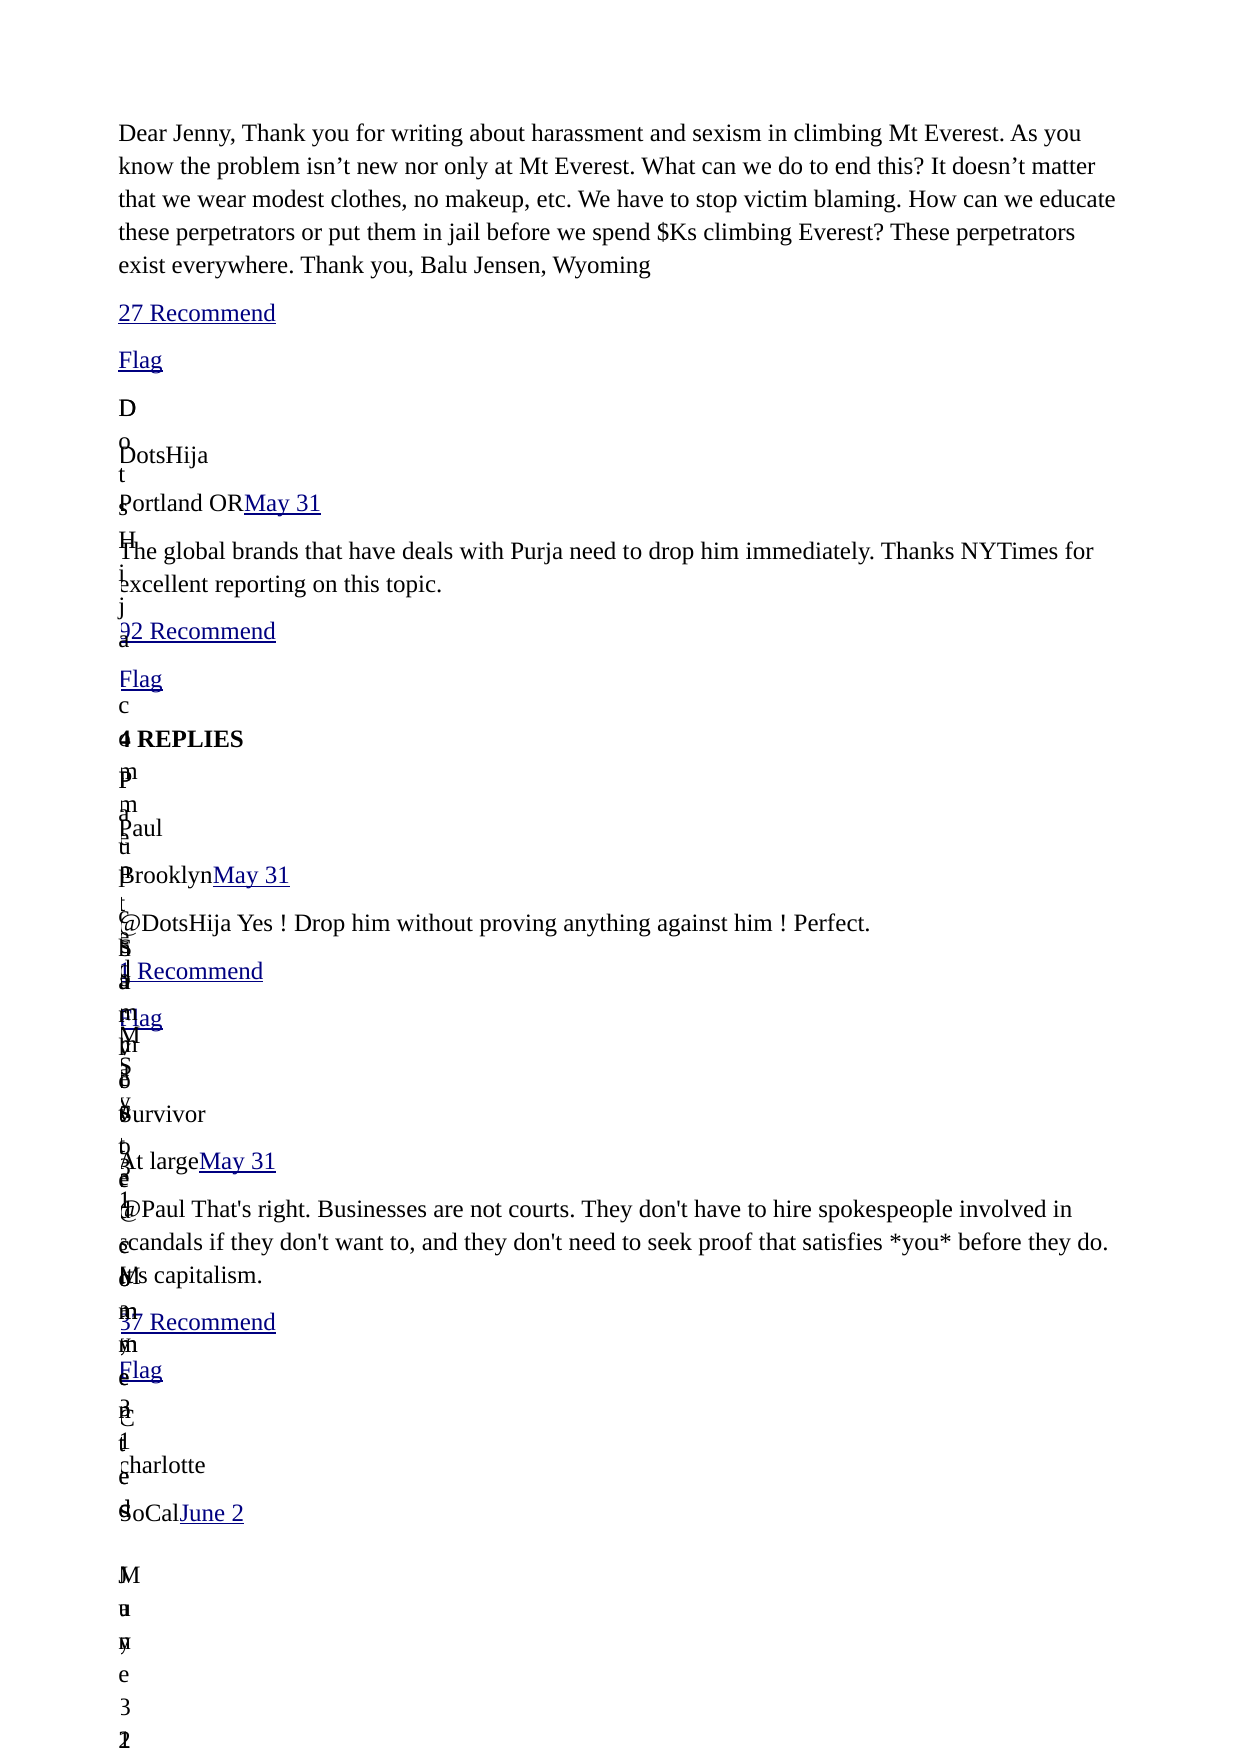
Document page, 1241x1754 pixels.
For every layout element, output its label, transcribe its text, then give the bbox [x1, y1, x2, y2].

text At largeMay 31 [127, 1146, 1122, 1175]
text 37 Recommend [121, 1307, 1122, 1336]
text charlotte [121, 1450, 1122, 1479]
text 27 Recommend [118, 298, 1122, 327]
text Portland ORMay 31 [121, 488, 1122, 517]
subtitle 4 REPLIES [121, 724, 1122, 753]
text @DotsHija Yes ! Drop him without proving anything against him ! Perfect. [121, 908, 1122, 937]
text @Paul That's right. Businesses are not courts. They don't have to hire spokespeople involved in scandals if they don't want to, and they don't need to seek proof that satisfies *you* before they do. It's capitalism. [121, 1194, 1122, 1289]
text S [121, 1051, 1122, 1080]
text Flag [121, 1355, 1122, 1384]
text Flag [118, 345, 1122, 374]
text SoCalJune 2 [121, 1498, 1122, 1527]
text Flag [121, 664, 1122, 693]
text 92 Recommend [121, 616, 1122, 645]
text Dear Jenny, Thank you for writing about harassment and sexism in climbing Mt Everest. As you know the problem isn’t new nor only at Mt Everest. What can we do to end this? It doesn’t matter that we wear modest clothes, no makeup, etc. We have to stop victim blaming. How can we educate these perpetrators or put them in jail before we spend $Ks climbing Everest? These perpetrators exist everywhere. Thank you, Balu Jensen, Wyoming [118, 118, 1122, 279]
text Flag [121, 1003, 1122, 1032]
text C [121, 1403, 1122, 1431]
text P [121, 765, 1122, 794]
text 1 Recommend [121, 956, 1122, 984]
text DotsHija [121, 441, 1122, 469]
text The global brands that have deals with Purja need to drop him immediately. Thanks NYTimes for excellent reporting on this topic. [121, 536, 1122, 598]
text Survivor [121, 1099, 1122, 1127]
text BrooklynMay 31 [121, 861, 1122, 889]
text Paul [121, 813, 1122, 842]
text D [121, 393, 1122, 422]
